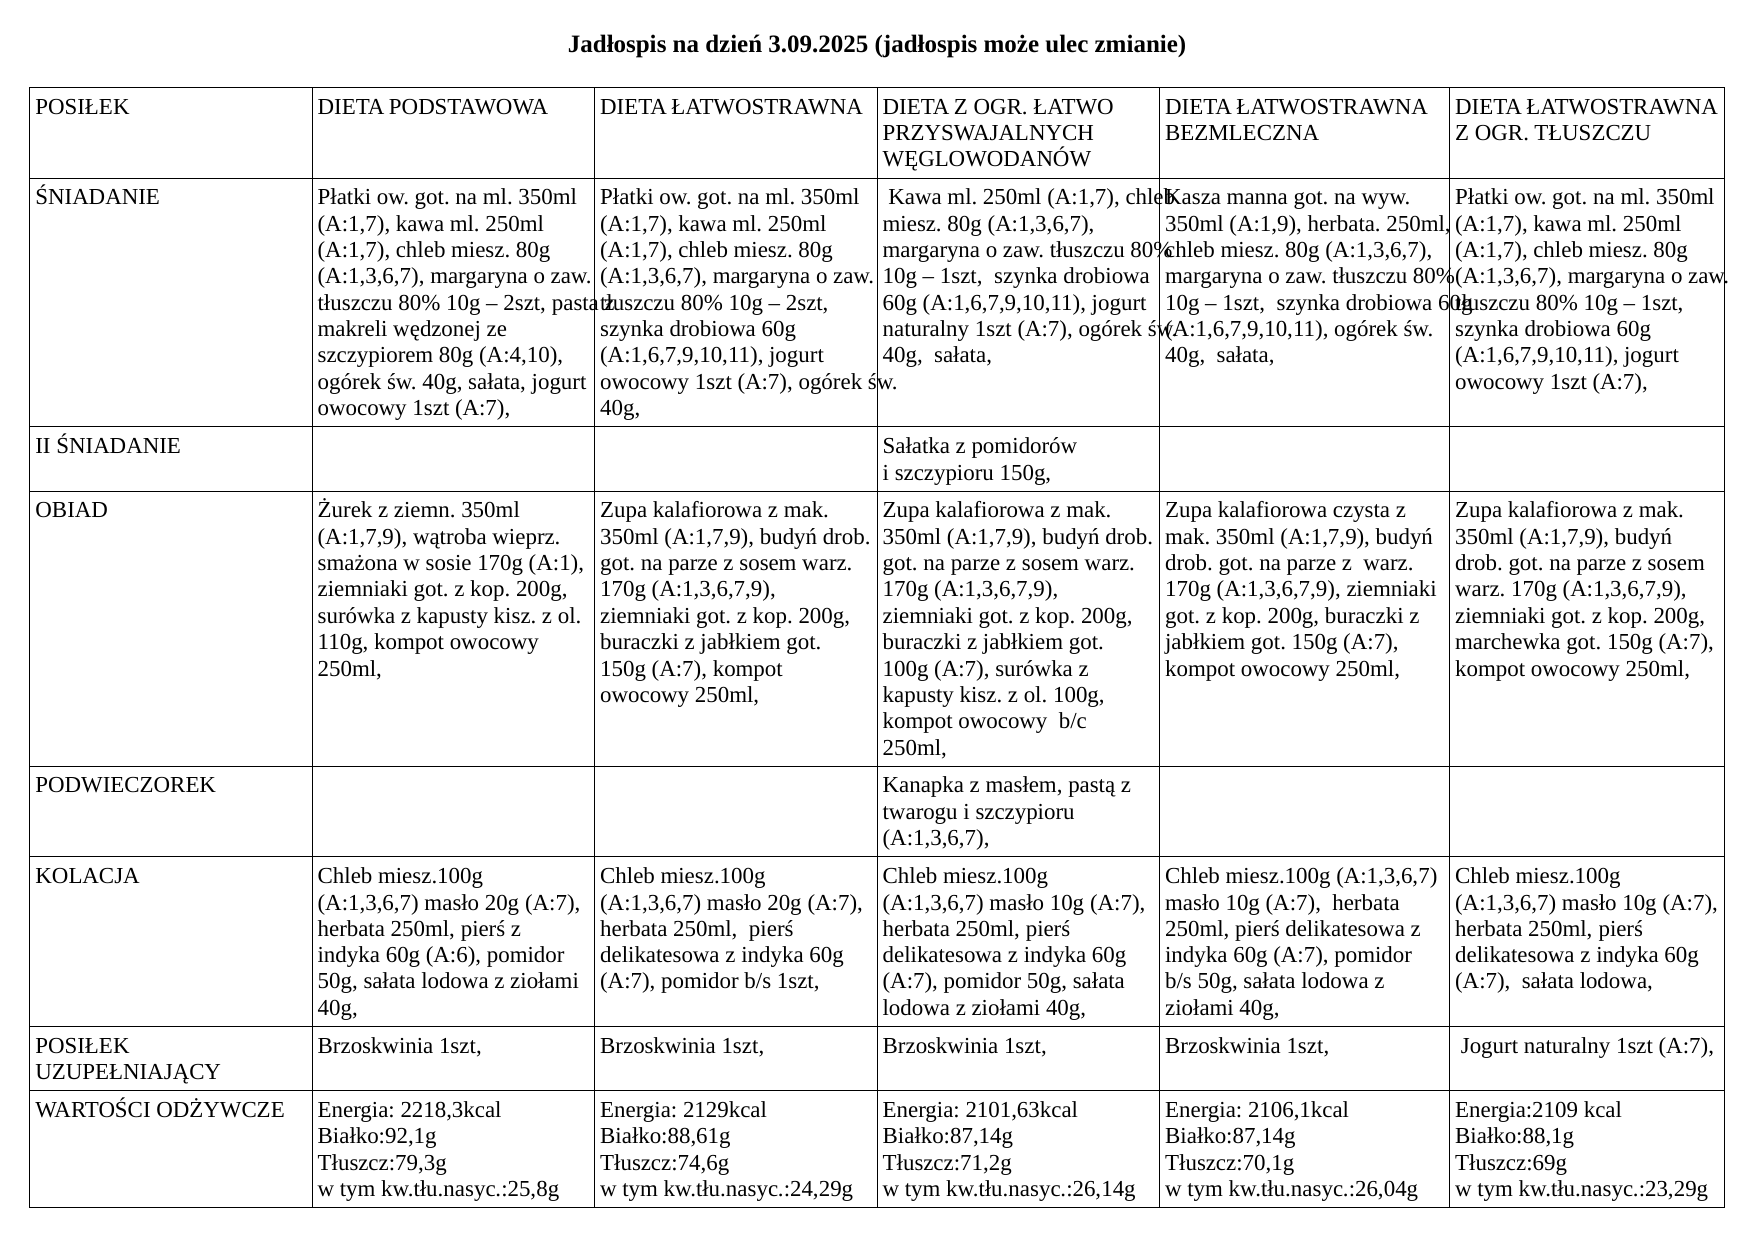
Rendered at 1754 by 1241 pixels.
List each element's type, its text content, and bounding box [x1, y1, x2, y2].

table_cell Chleb miesz.100g (A:1,3,6,7) masło 10g (A:7), herbata 250ml, pierś delikatesowa z indyka 60g (A:7), sałata lodowa, [1450, 857, 1724, 1026]
table_cell [1450, 427, 1724, 491]
table_header DIETA ŁATWOSTRAWNA [595, 88, 877, 178]
table_header DIETA PODSTAWOWA [313, 88, 594, 178]
table_cell [313, 767, 594, 856]
table_cell Chleb miesz.100g (A:1,3,6,7) masło 20g (A:7), herbata 250ml, pierś delikatesowa z indyka 60g (A:7), pomidor b/s 1szt, [595, 857, 877, 1026]
table_cell Zupa kalafiorowa czysta z mak. 350ml (A:1,7,9), budyń drob. got. na parze z warz. 170g (A:1,3,6,7,9), ziemniaki got. z kop. 200g, buraczki z jabłkiem got. 150g (A:7), kompot owocowy 250ml, [1160, 492, 1449, 766]
table_cell PODWIECZOREK [30, 767, 312, 856]
table_cell Energia:2109 kcal Białko:88,1g Tłuszcz:69g w tym kw.tłu.nasyc.:23,29g [1450, 1091, 1724, 1207]
table_cell Brzoskwinia 1szt, [1160, 1027, 1449, 1090]
table_cell Brzoskwinia 1szt, [878, 1027, 1159, 1090]
table_cell Płatki ow. got. na ml. 350ml (A:1,7), kawa ml. 250ml (A:1,7), chleb miesz. 80g (A:1,3,6,7), margaryna o zaw. tłuszczu 80% 10g – 2szt, szynka drobiowa 60g (A:1,6,7,9,10,11), jogurt owocowy 1szt (A:7), ogórek św. 40g, [595, 179, 877, 426]
table_cell OBIAD [30, 492, 312, 766]
table_cell Kasza manna got. na wyw. 350ml (A:1,9), herbata. 250ml, chleb miesz. 80g (A:1,3,6,7), margaryna o zaw. tłuszczu 80% 10g – 1szt, szynka drobiowa 60g (A:1,6,7,9,10,11), ogórek św. 40g, sałata, [1160, 179, 1449, 426]
table_cell [1160, 427, 1449, 491]
table_cell II ŚNIADANIE [30, 427, 312, 491]
table_cell Chleb miesz.100g (A:1,3,6,7) masło 10g (A:7), herbata 250ml, pierś delikatesowa z indyka 60g (A:7), pomidor 50g, sałata lodowa z ziołami 40g, [878, 857, 1159, 1026]
table_cell Chleb miesz.100g (A:1,3,6,7) masło 20g (A:7), herbata 250ml, pierś z indyka 60g (A:6), pomidor 50g, sałata lodowa z ziołami 40g, [313, 857, 594, 1026]
table_header DIETA Z OGR. ŁATWO PRZYSWAJALNYCH WĘGLOWODANÓW [878, 88, 1159, 178]
table_header POSIŁEK [30, 88, 312, 178]
table_cell WARTOŚCI ODŻYWCZE [30, 1091, 312, 1207]
table_cell [595, 767, 877, 856]
table_cell Sałatka z pomidorów i szczypioru 150g, [878, 427, 1159, 491]
table_cell Żurek z ziemn. 350ml (A:1,7,9), wątroba wieprz. smażona w sosie 170g (A:1), ziemniaki got. z kop. 200g, surówka z kapusty kisz. z ol. 110g, kompot owocowy 250ml, [313, 492, 594, 766]
table_cell Energia: 2218,3kcal Białko:92,1g Tłuszcz:79,3g w tym kw.tłu.nasyc.:25,8g [313, 1091, 594, 1207]
table_cell [1160, 767, 1449, 856]
table_cell Energia: 2129kcal Białko:88,61g Tłuszcz:74,6g w tym kw.tłu.nasyc.:24,29g [595, 1091, 877, 1207]
table_cell Płatki ow. got. na ml. 350ml (A:1,7), kawa ml. 250ml (A:1,7), chleb miesz. 80g (A:1,3,6,7), margaryna o zaw. tłuszczu 80% 10g – 1szt, szynka drobiowa 60g (A:1,6,7,9,10,11), jogurt owocowy 1szt (A:7), [1450, 179, 1724, 426]
table_cell KOLACJA [30, 857, 312, 1026]
table_cell ŚNIADANIE [30, 179, 312, 426]
table_cell POSIŁEK UZUPEŁNIAJĄCY [30, 1027, 312, 1090]
text Jadłospis na dzień 3.09.2025 (jadłospis może ulec zmianie) [29, 29, 1724, 58]
table_header DIETA ŁATWOSTRAWNA Z OGR. TŁUSZCZU [1450, 88, 1724, 178]
table_cell Chleb miesz.100g (A:1,3,6,7) masło 10g (A:7), herbata 250ml, pierś delikatesowa z indyka 60g (A:7), pomidor b/s 50g, sałata lodowa z ziołami 40g, [1160, 857, 1449, 1026]
table_cell Zupa kalafiorowa z mak. 350ml (A:1,7,9), budyń drob. got. na parze z sosem warz. 170g (A:1,3,6,7,9), ziemniaki got. z kop. 200g, marchewka got. 150g (A:7), kompot owocowy 250ml, [1450, 492, 1724, 766]
table_cell Energia: 2106,1kcal Białko:87,14g Tłuszcz:70,1g w tym kw.tłu.nasyc.:26,04g [1160, 1091, 1449, 1207]
table_cell Kawa ml. 250ml (A:1,7), chleb miesz. 80g (A:1,3,6,7), margaryna o zaw. tłuszczu 80% 10g – 1szt, szynka drobiowa 60g (A:1,6,7,9,10,11), jogurt naturalny 1szt (A:7), ogórek św. 40g, sałata, [878, 179, 1159, 426]
table_cell [313, 427, 594, 491]
table_cell Zupa kalafiorowa z mak. 350ml (A:1,7,9), budyń drob. got. na parze z sosem warz. 170g (A:1,3,6,7,9), ziemniaki got. z kop. 200g, buraczki z jabłkiem got. 100g (A:7), surówka z kapusty kisz. z ol. 100g, kompot owocowy b/c 250ml, [878, 492, 1159, 766]
table_cell Jogurt naturalny 1szt (A:7), [1450, 1027, 1724, 1090]
table_cell [595, 427, 877, 491]
table_cell [1450, 767, 1724, 856]
table_cell Brzoskwinia 1szt, [313, 1027, 594, 1090]
table_cell Płatki ow. got. na ml. 350ml (A:1,7), kawa ml. 250ml (A:1,7), chleb miesz. 80g (A:1,3,6,7), margaryna o zaw. tłuszczu 80% 10g – 2szt, pasta z makreli wędzonej ze szczypiorem 80g (A:4,10), ogórek św. 40g, sałata, jogurt owocowy 1szt (A:7), [313, 179, 594, 426]
table_cell Energia: 2101,63kcal Białko:87,14g Tłuszcz:71,2g w tym kw.tłu.nasyc.:26,14g [878, 1091, 1159, 1207]
table_header DIETA ŁATWOSTRAWNA BEZMLECZNA [1160, 88, 1449, 178]
table_cell Brzoskwinia 1szt, [595, 1027, 877, 1090]
table_cell Kanapka z masłem, pastą z twarogu i szczypioru (A:1,3,6,7), [878, 767, 1159, 856]
table_cell Zupa kalafiorowa z mak. 350ml (A:1,7,9), budyń drob. got. na parze z sosem warz. 170g (A:1,3,6,7,9), ziemniaki got. z kop. 200g, buraczki z jabłkiem got. 150g (A:7), kompot owocowy 250ml, [595, 492, 877, 766]
